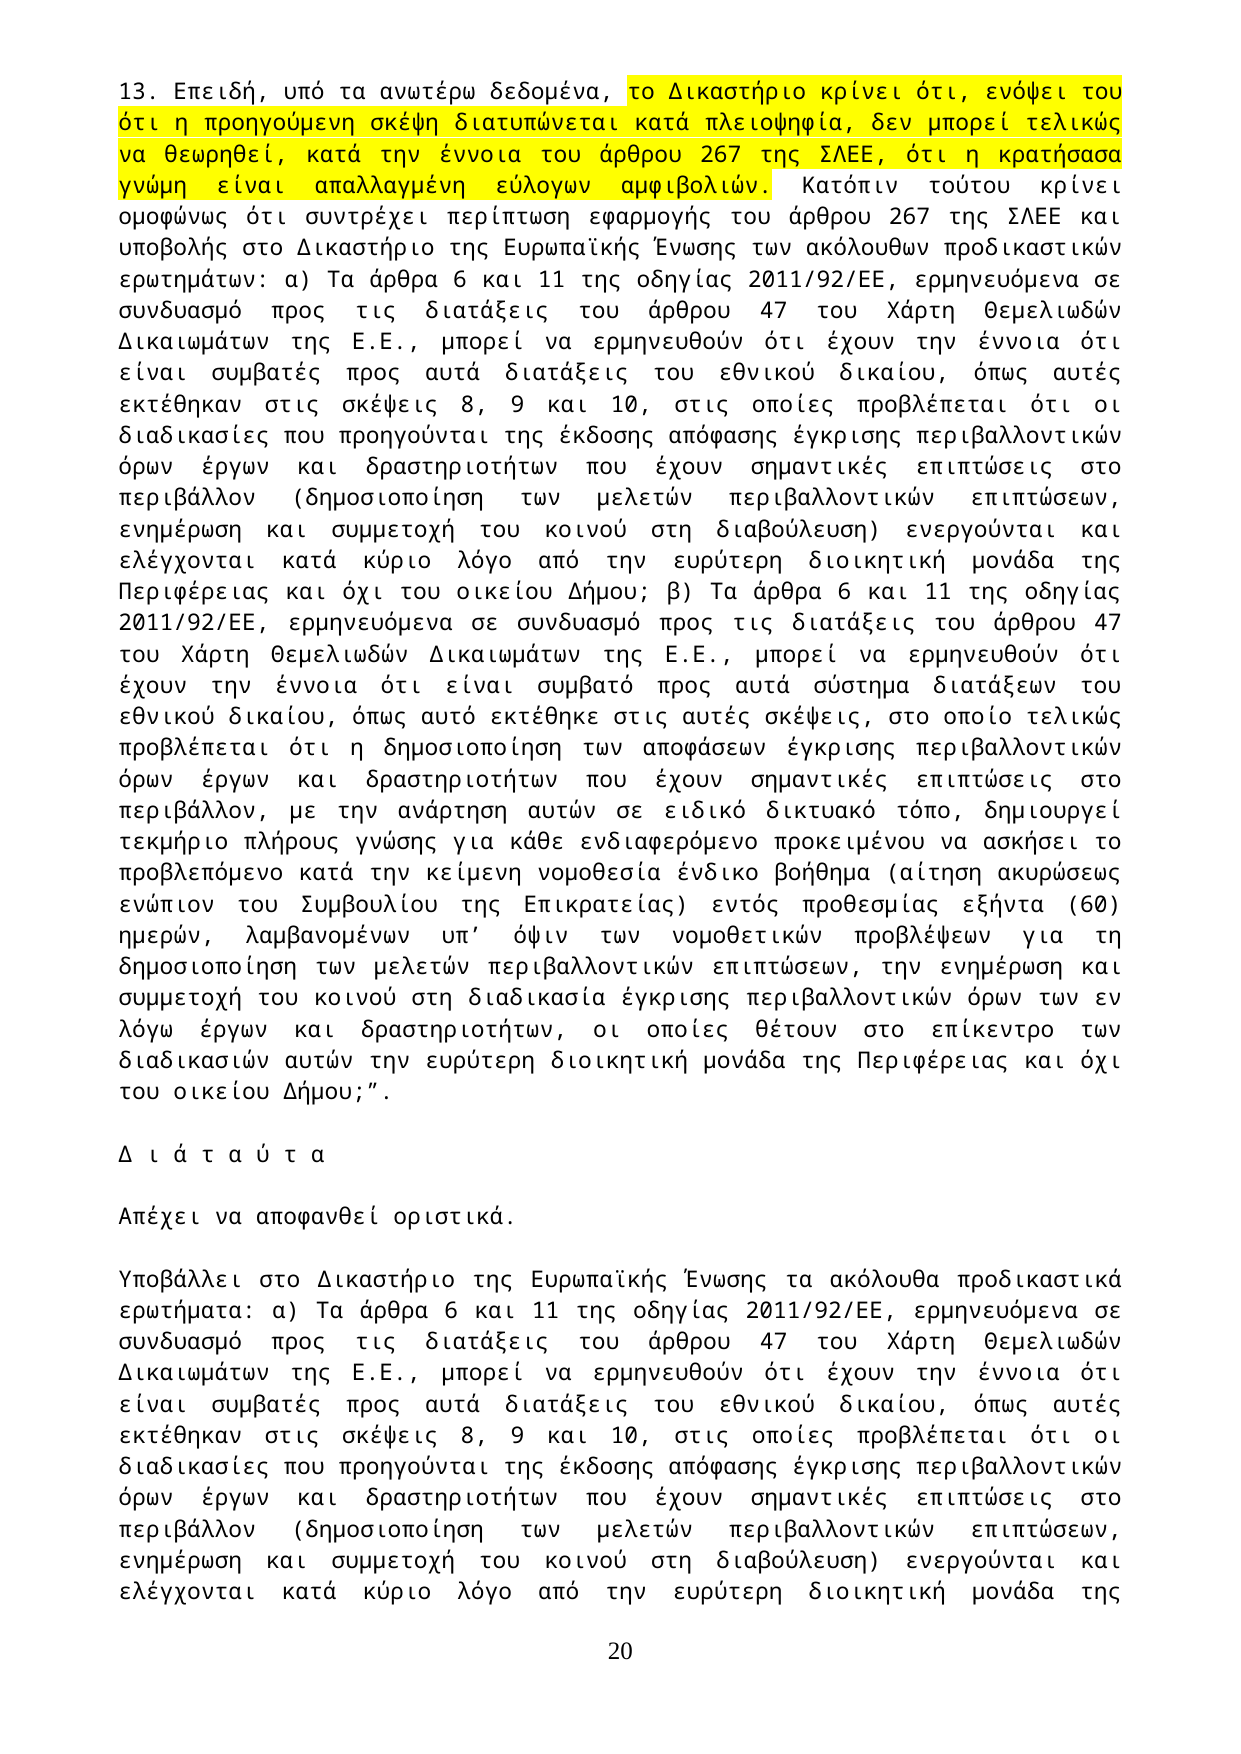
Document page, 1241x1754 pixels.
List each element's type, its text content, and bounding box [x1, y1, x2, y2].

text Υποβάλλει στο Δικαστήριο της Ευρωπαϊκής Ένωσης τα ακόλουθα προδικαστικά ερωτήματα: α) Τα άρθρα 6 και 11 της οδηγίας 2011/92/ΕΕ, ερμηνευόμενα σε συνδυασμό προς τις διατάξεις του άρθρου 47 του Χάρτη Θεμελιωδών Δικαιωμάτων της Ε.Ε., μπορεί να ερμηνευθούν ότι έχουν την έννοια ότι είναι συμβατές προς αυτά διατάξεις του εθνικού δικαίου, όπως αυτές εκτέθηκαν στις σκέψεις 8, 9 και 10, στις οποίες προβλέπεται ότι οι διαδικασίες που προηγούνται της έκδοσης απόφασης έγκρισης περιβαλλοντικών όρων έργων και δραστηριοτήτων που έχουν σημαντικές επιπτώσεις στο περιβάλλον (δημοσιοποίηση των μελετών περιβαλλοντικών επιπτώσεων, ενημέρωση και συμμετοχή του κοινού στη διαβούλευση) ενεργούνται και ελέγχονται κατά κύριο λόγο από την ευρύτερη διοικητική μονάδα της [118, 1262, 1122, 1606]
text Δ ι ά τ α ύ τ α [118, 1137, 1122, 1169]
text Απέχει να αποφανθεί οριστικά. [118, 1200, 1122, 1231]
text 13. Επειδή, υπό τα ανωτέρω δεδομένα, το Δικαστήριο κρίνει ότι, ενόψει του ότι η προηγούμενη σκέψη διατυπώνεται κατά πλειοψηφία, δεν μπορεί τελικώς να θεωρηθεί, κατά την έννοια του άρθρου 267 της ΣΛΕΕ, ότι η κρατήσασα γνώμη είναι απαλλαγμένη εύλογων αμφιβολιών. Κατόπιν τούτου κρίνει ομοφώνως ότι συντρέχει περίπτωση εφαρμογής του άρθρου 267 της ΣΛΕΕ και υποβολής στο Δικαστήριο της Ευρωπαϊκής Ένωσης των ακόλουθων προδικαστικών ερωτημάτων: α) Τα άρθρα 6 και 11 της οδηγίας 2011/92/ΕΕ, ερμηνευόμενα σε συνδυασμό προς τις διατάξεις του άρθρου 47 του Χάρτη Θεμελιωδών Δικαιωμάτων της Ε.Ε., μπορεί να ερμηνευθούν ότι έχουν την έννοια ότι είναι συμβατές προς αυτά διατάξεις του εθνικού δικαίου, όπως αυτές εκτέθηκαν στις σκέψεις 8, 9 και 10, στις οποίες προβλέπεται ότι οι διαδικασίες που προηγούνται της έκδοσης απόφασης έγκρισης περιβαλλοντικών όρων έργων και δραστηριοτήτων που έχουν σημαντικές επιπτώσεις στο περιβάλλον (δημοσιοποίηση των μελετών περιβαλλοντικών επιπτώσεων, ενημέρωση και συμμετοχή του κοινού στη διαβούλευση) ενεργούνται και ελέγχονται κατά κύριο λόγο από την ευρύτερη διοικητική μονάδα της Περιφέρειας και όχι του οικείου Δήμου; β) Τα άρθρα 6 και 11 της οδηγίας 2011/92/ΕΕ, ερμηνευόμενα σε συνδυασμό προς τις διατάξεις του άρθρου 47 του Χάρτη Θεμελιωδών Δικαιωμάτων της Ε.Ε., μπορεί να ερμηνευθούν ότι έχουν την έννοια ότι είναι συμβατό προς αυτά σύστημα διατάξεων του εθνικού δικαίου, όπως αυτό εκτέθηκε στις αυτές σκέψεις, στο οποίο τελικώς προβλέπεται ότι η δημοσιοποίηση των αποφάσεων έγκρισης περιβαλλοντικών όρων έργων και δραστηριοτήτων που έχουν σημαντικές επιπτώσεις στο περιβάλλον, με την ανάρτηση αυτών σε ειδικό δικτυακό τόπο, δημιουργεί τεκμήριο πλήρους γνώσης για κάθε ενδιαφερόμενο προκειμένου να ασκήσει το προβλεπόμενο κατά την κείμενη νομοθεσία ένδικο βοήθημα (αίτηση ακυρώσεως ενώπιον του Συμβουλίου της Επικρατείας) εντός προθεσμίας εξήντα (60) ημερών, λαμβανομένων υπ’ όψιν των νομοθετικών προβλέψεων για τη δημοσιοποίηση των μελετών περιβαλλοντικών επιπτώσεων, την ενημέρωση και συμμετοχή του κοινού στη διαδικασία έγκρισης περιβαλλοντικών όρων των εν λόγω έργων και δραστηριοτήτων, οι οποίες θέτουν στο επίκεντρο των διαδικασιών αυτών την ευρύτερη διοικητική μονάδα της Περιφέρειας και όχι του οικείου Δήμου;”. [118, 75, 1122, 1106]
